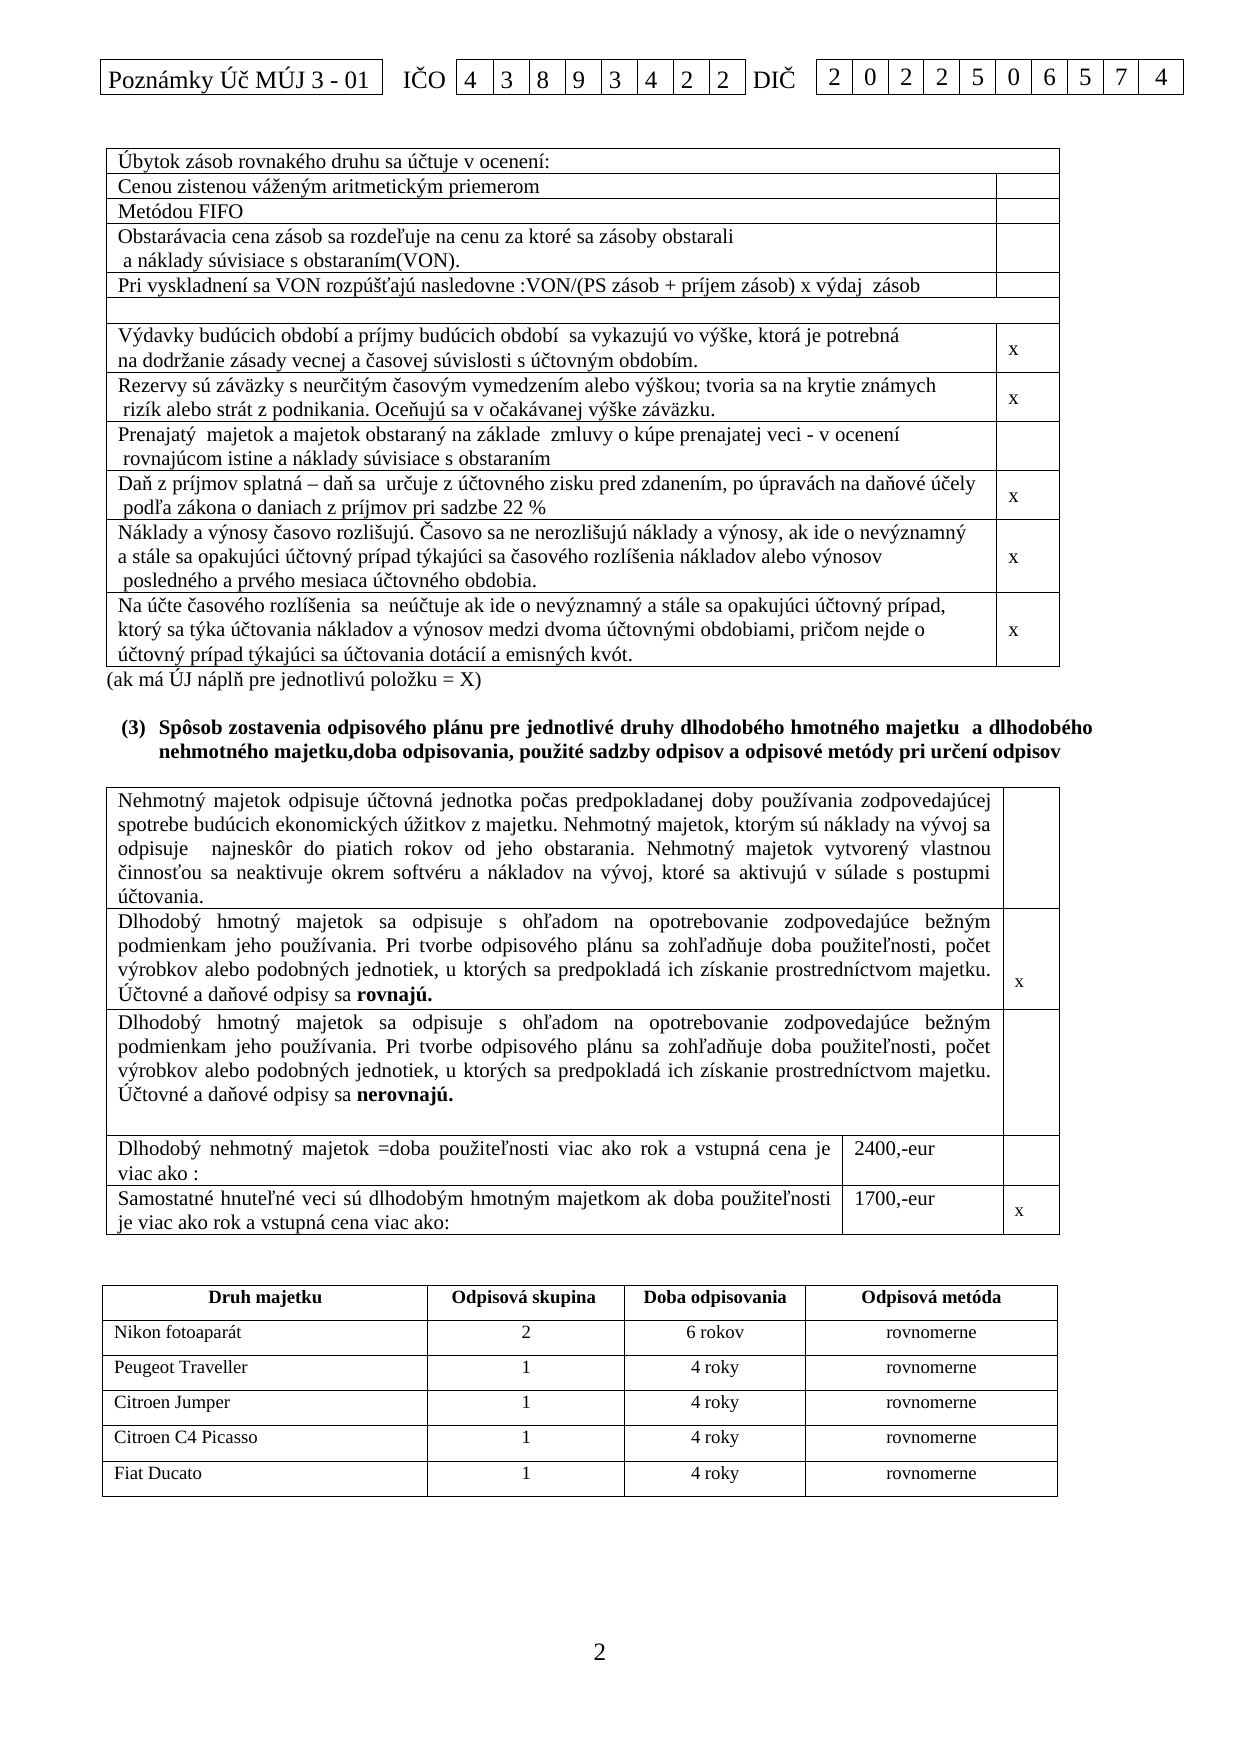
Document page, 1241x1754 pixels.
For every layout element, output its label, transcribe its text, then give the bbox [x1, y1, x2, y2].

table_cell rovnomerne [806, 1426, 1057, 1461]
table_cell Cenou zistenou váženým aritmetickým priemerom [107, 174, 996, 198]
table_cell x [1004, 1186, 1059, 1234]
table_cell rovnomerne [806, 1356, 1057, 1390]
table_cell x [997, 520, 1059, 592]
table_cell x [997, 471, 1059, 519]
table_cell Peugeot Traveller [103, 1356, 427, 1390]
table_cell x [997, 593, 1059, 666]
table_cell 1 [428, 1356, 624, 1390]
table_cell Rezervy sú záväzky s neurčitým časovým vymedzením alebo výškou; tvoria sa na krytie známych rizík alebo strát z podnikania. Oceňujú sa v očakávanej výške záväzku. [107, 373, 996, 421]
table_header Nehmotný majetok odpisuje účtovná jednotka počas predpokladanej doby používania zodpovedajúcej spotrebe budúcich ekonomických úžitkov z majetku. Nehmotný majetok, ktorým sú náklady na vývoj sa odpisuje najneskôr do piatich rokov od jeho obstarania. Nehmotný majetok vytvorený vlastnou činnosťou sa neaktivuje okrem softvéru a nákladov na vývoj, ktoré sa aktivujú v súlade s postupmi účtovania. [107, 788, 1003, 908]
table_cell x [997, 373, 1059, 421]
table_cell 4 roky [625, 1426, 805, 1461]
table_cell Pri vyskladnení sa VON rozpúšťajú nasledovne :VON/(PS zásob + príjem zásob) x výdaj zásob [107, 273, 996, 297]
table_header [1004, 788, 1059, 908]
table_cell 4 roky [625, 1391, 805, 1425]
table_cell x [1004, 909, 1059, 1008]
text (ak má ÚJ náplň pre jednotlivú položku = X) [106, 667, 1092, 691]
table_cell Fiat Ducato [103, 1462, 427, 1496]
table_cell Dlhodobý hmotný majetok sa odpisuje s ohľadom na opotrebovanie zodpovedajúce bežným podmienkam jeho používania. Pri tvorbe odpisového plánu sa zohľadňuje doba použiteľnosti, počet výrobkov alebo podobných jednotiek, u ktorých sa predpokladá ich získanie prostredníctvom majetku. Účtovné a daňové odpisy sa rovnajú. [107, 909, 1003, 1008]
table_cell x [997, 324, 1059, 372]
table_header Doba odpisovania [625, 1286, 805, 1320]
table_cell Dlhodobý hmotný majetok sa odpisuje s ohľadom na opotrebovanie zodpovedajúce bežným podmienkam jeho používania. Pri tvorbe odpisového plánu sa zohľadňuje doba použiteľnosti, počet výrobkov alebo podobných jednotiek, u ktorých sa predpokladá ich získanie prostredníctvom majetku. Účtovné a daňové odpisy sa nerovnajú. [107, 1010, 1003, 1135]
table_cell Na účte časového rozlíšenia sa neúčtuje ak ide o nevýznamný a stále sa opakujúci účtovný prípad, ktorý sa týka účtovania nákladov a výnosov medzi dvoma účtovnými obdobiami, pričom nejde o účtovný prípad týkajúci sa účtovania dotácií a emisných kvót. [107, 593, 996, 666]
table_cell rovnomerne [806, 1321, 1057, 1355]
table_cell rovnomerne [806, 1462, 1057, 1496]
table_cell [997, 422, 1059, 470]
table_cell 1 [428, 1462, 624, 1496]
table_cell Náklady a výnosy časovo rozlišujú. Časovo sa ne nerozlišujú náklady a výnosy, ak ide o nevýznamný a stále sa opakujúci účtovný prípad týkajúci sa časového rozlíšenia nákladov alebo výnosov posledného a prvého mesiaca účtovného obdobia. [107, 520, 996, 592]
table_cell 4 roky [625, 1356, 805, 1390]
list Spôsob zostavenia odpisového plánu pre jednotlivé druhy dlhodobého hmotného majetku a dlhodobého nehmotného majetku,doba odpisovania, použité sadzby odpisov a odpisové metódy pri určení odpisov [121, 715, 1092, 763]
table_cell [997, 199, 1059, 223]
table_cell Daň z príjmov splatná – daň sa určuje z účtovného zisku pred zdanením, po úpravách na daňové účely podľa zákona o daniach z príjmov pri sadzbe 22 % [107, 471, 996, 519]
table_cell Citroen Jumper [103, 1391, 427, 1425]
table_cell [107, 298, 1059, 322]
table_cell rovnomerne [806, 1391, 1057, 1425]
table_cell [997, 224, 1059, 272]
table_cell 4 roky [625, 1462, 805, 1496]
table_cell 6 rokov [625, 1321, 805, 1355]
table_cell [1004, 1010, 1059, 1135]
table_cell [997, 273, 1059, 297]
table_header Druh majetku [103, 1286, 427, 1320]
table_cell Obstarávacia cena zásob sa rozdeľuje na cenu za ktoré sa zásoby obstarali a náklady súvisiace s obstaraním(VON). [107, 224, 996, 272]
table_header Odpisová skupina [428, 1286, 624, 1320]
table_cell Výdavky budúcich období a príjmy budúcich období sa vykazujú vo výške, ktorá je potrebná na dodržanie zásady vecnej a časovej súvislosti s účtovným obdobím. [107, 324, 996, 372]
table_cell Citroen C4 Picasso [103, 1426, 427, 1461]
table_cell 1700,-eur [843, 1186, 1003, 1234]
table_cell 1 [428, 1426, 624, 1461]
table_cell [997, 174, 1059, 198]
table_cell 2 [428, 1321, 624, 1355]
table_cell [1004, 1136, 1059, 1184]
table_header Úbytok zásob rovnakého druhu sa účtuje v ocenení: [107, 149, 1059, 173]
table_cell 1 [428, 1391, 624, 1425]
table_cell Metódou FIFO [107, 199, 996, 223]
table_cell 2400,-eur [843, 1136, 1003, 1184]
table_cell Prenajatý majetok a majetok obstaraný na základe zmluvy o kúpe prenajatej veci - v ocenení rovnajúcom istine a náklady súvisiace s obstaraním [107, 422, 996, 470]
table_cell Nikon fotoaparát [103, 1321, 427, 1355]
table_cell Samostatné hnuteľné veci sú dlhodobým hmotným majetkom ak doba použiteľnosti je viac ako rok a vstupná cena viac ako: [107, 1186, 842, 1234]
table_cell Dlhodobý nehmotný majetok =doba použiteľnosti viac ako rok a vstupná cena je viac ako : [107, 1136, 842, 1184]
table_header Odpisová metóda [806, 1286, 1057, 1320]
